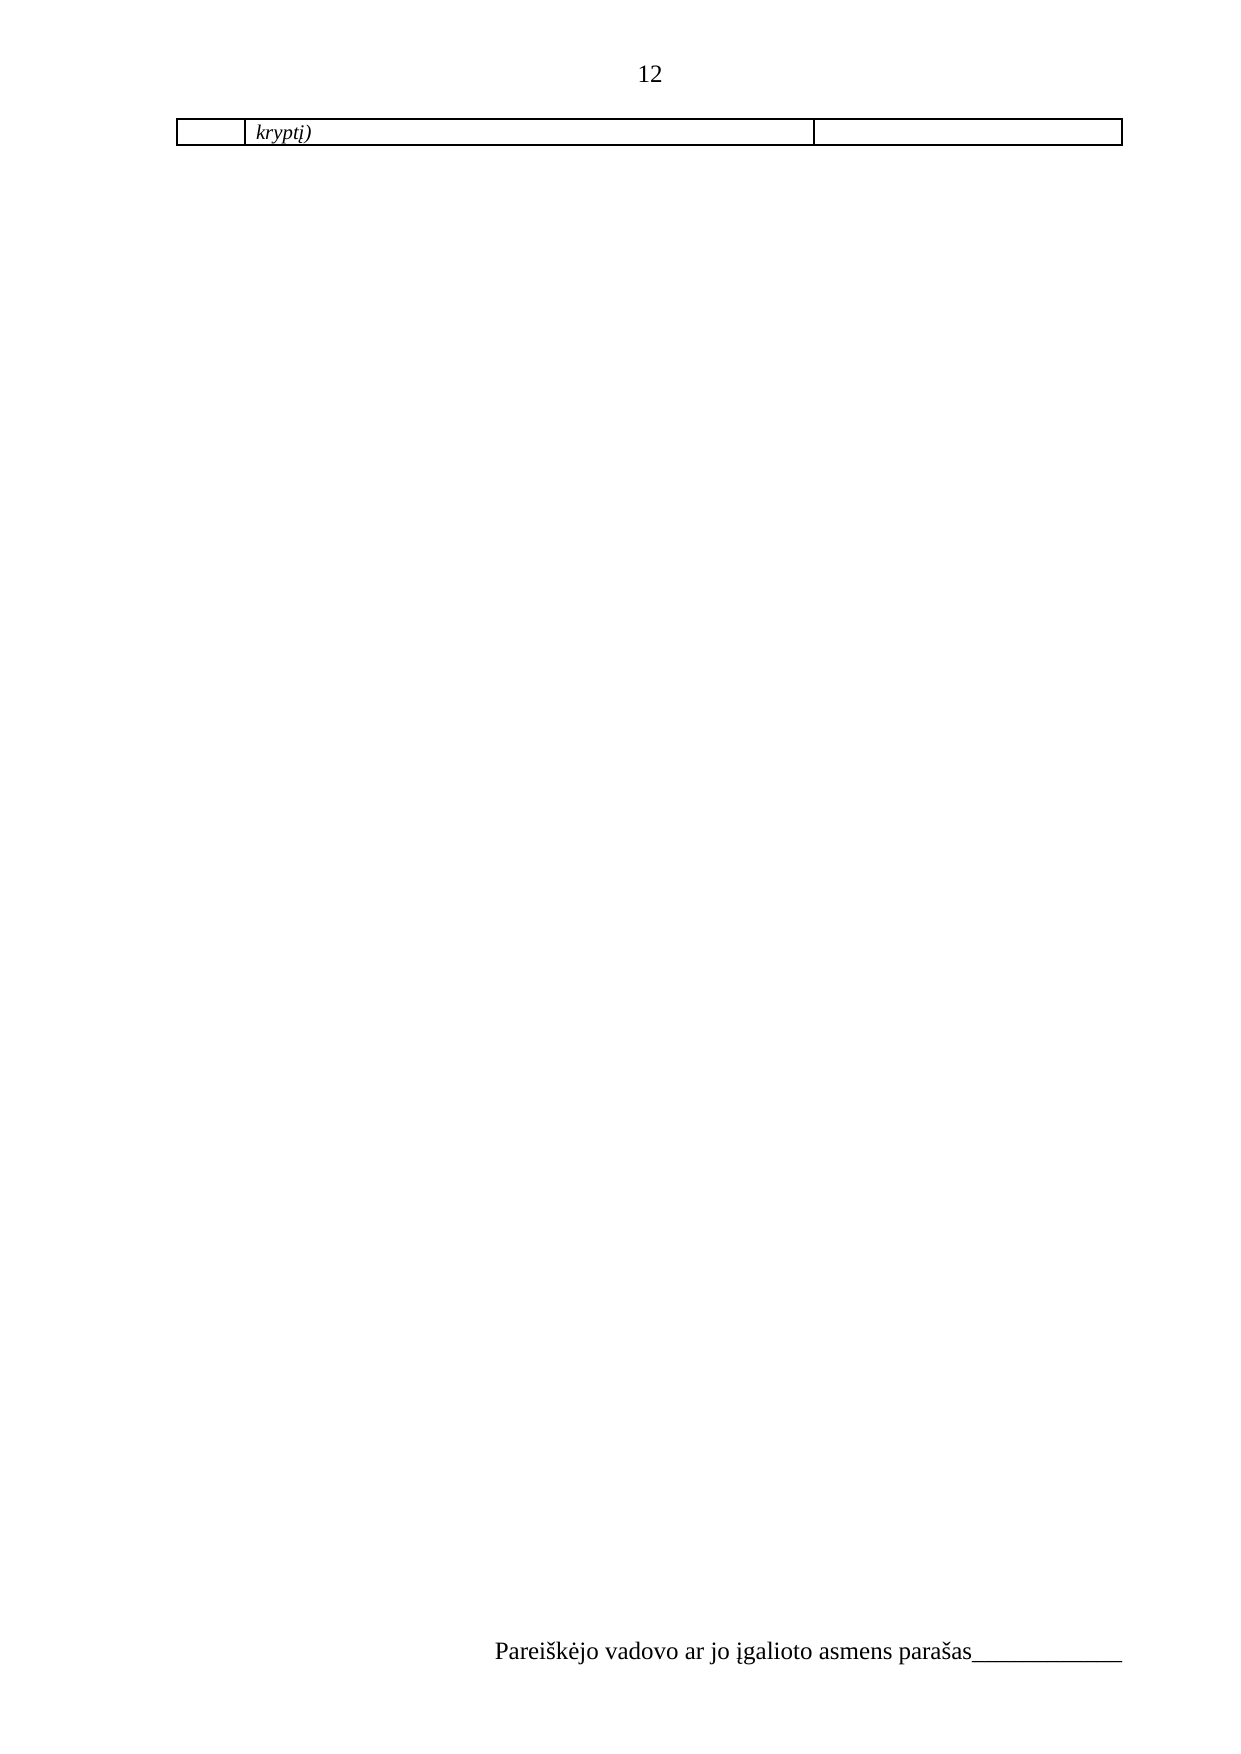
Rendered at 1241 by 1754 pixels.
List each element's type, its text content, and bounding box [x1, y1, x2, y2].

table_cell [815, 120, 1121, 144]
table_cell kryptį) [246, 120, 813, 144]
table_cell [178, 120, 244, 144]
